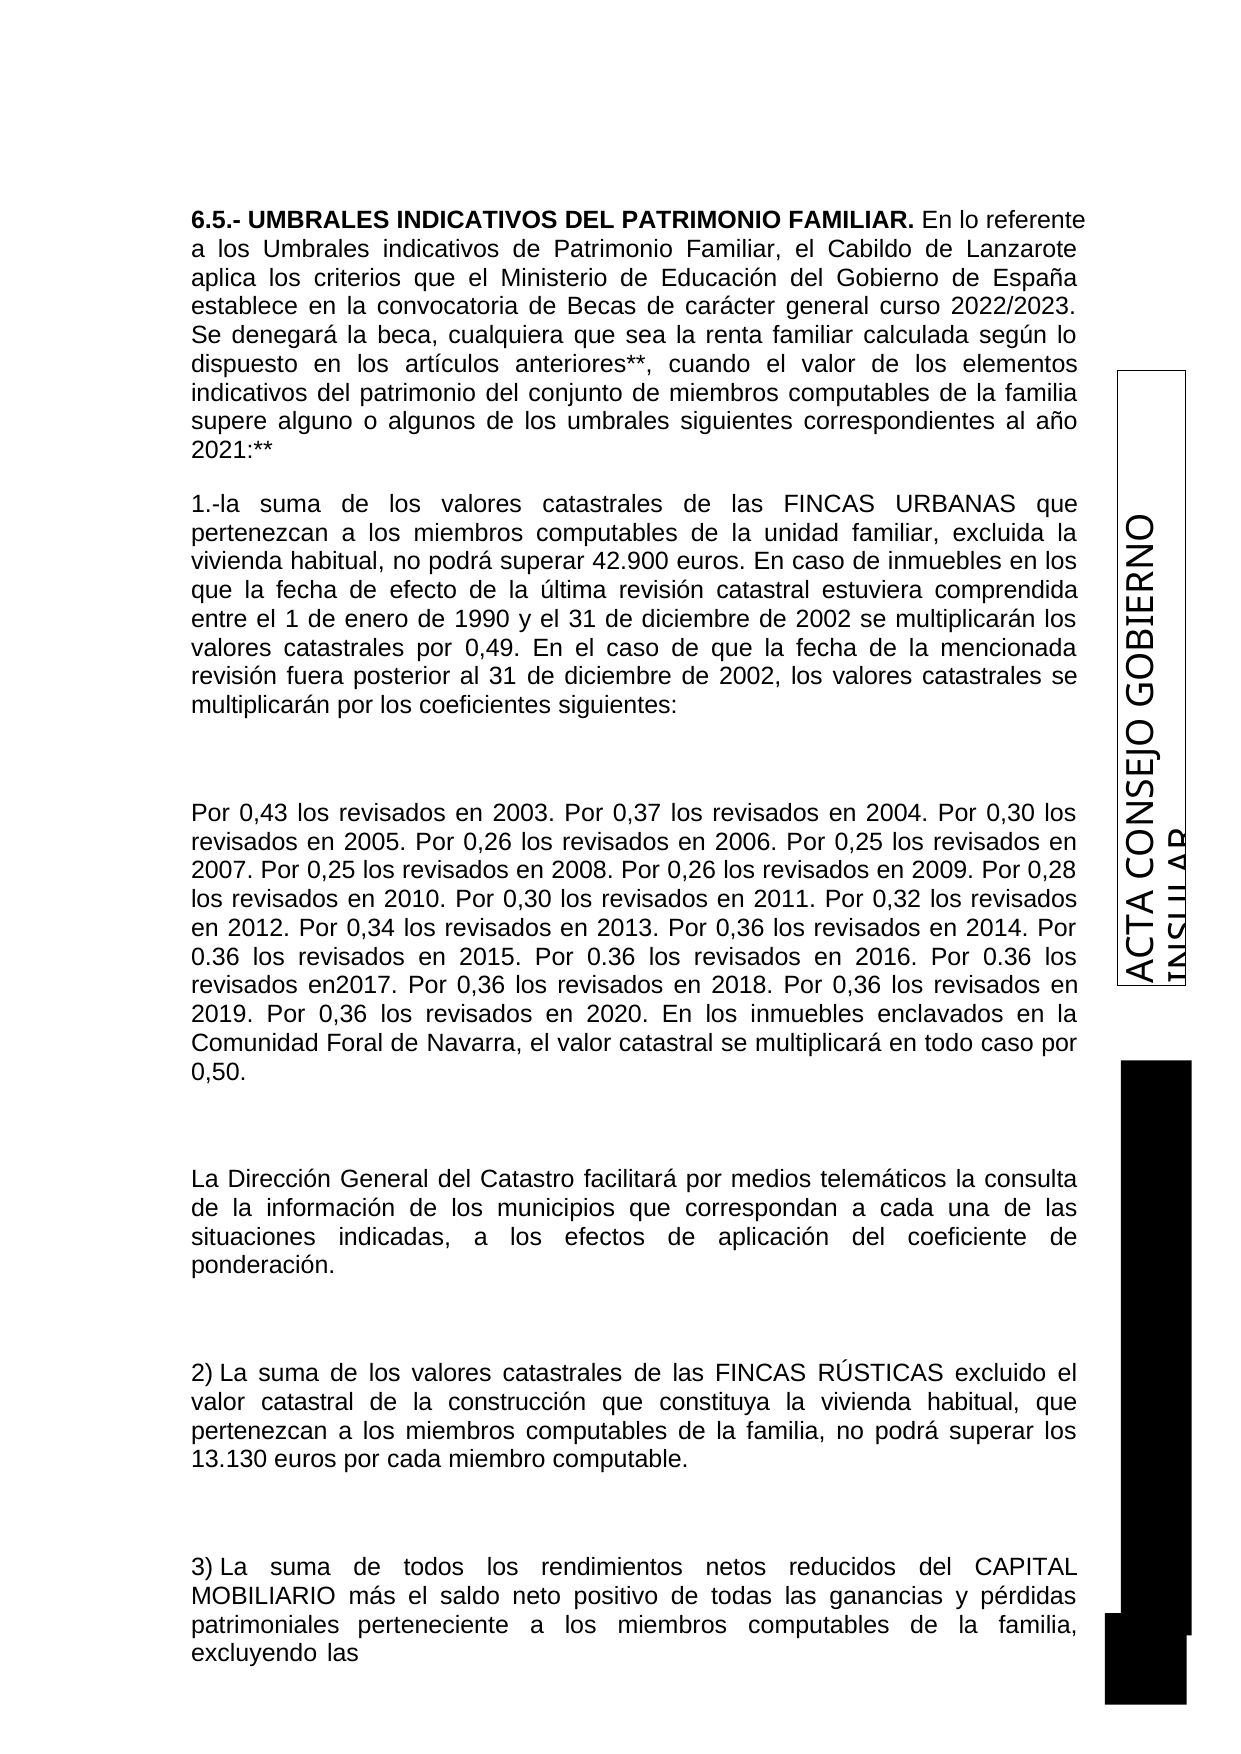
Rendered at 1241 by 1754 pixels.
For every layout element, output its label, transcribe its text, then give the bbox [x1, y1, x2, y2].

text ACTA CONSEJO GOBIERNO INSULAR [1118, 372, 1183, 985]
text Por 0,43 los revisados en 2003. Por 0,37 los revisados en 2004. Por 0,30 los revisados en 2005. Por 0,26 los revisados en 2006. Por 0,25 los revisados en 2007. Por 0,25 los revisados en 2008. Por 0,26 los revisados en 2009. Por 0,28 los revisados en 2010. Por 0,30 los revisados en 2011. Por 0,32 los revisados en 2012. Por 0,34 los revisados en 2013. Por 0,36 los revisados en 2014. Por 0.36 los revisados en 2015. Por 0.36 los revisados en 2016. Por 0.36 los revisados en2017. Por 0,36 los revisados en 2018. Por 0,36 los revisados en 2019. Por 0,36 los revisados en 2020. En los inmuebles enclavados en la Comunidad Foral de Navarra, el valor catastral se multiplicará en todo caso por 0,50. [191, 798, 1078, 1085]
text a los Umbrales indicativos de Patrimonio Familiar, el Cabildo de Lanzarote aplica los criterios que el Ministerio de Educación del Gobierno de España establece en la convocatoria de Becas de carácter general curso 2022/2023. Se denegará la beca, cualquiera que sea la renta familiar calculada según lo dispuesto en los artículos anteriores**, cuando el valor de los elementos indicativos del patrimonio del conjunto de miembros computables de la familia supere alguno o algunos de los umbrales siguientes correspondientes al año 2021:** [191, 234, 1078, 464]
list La suma de los valores catastrales de las FINCAS RÚSTICAS excluido el valor catastral de la construcción que constituya la vivienda habitual, que pertenezcan a los miembros computables de la familia, no podrá superar los 13.130 euros por cada miembro computable. [191, 1358, 1078, 1473]
text 1.-la suma de los valores catastrales de las FINCAS URBANAS que pertenezcan a los miembros computables de la unidad familiar, excluida la vivienda habitual, no podrá superar 42.900 euros. En caso de inmuebles en los que la fecha de efecto de la última revisión catastral estuviera comprendida entre el 1 de enero de 1990 y el 31 de diciembre de 2002 se multiplicarán los valores catastrales por 0,49. En el caso de que la fecha de la mencionada revisión fuera posterior al 31 de diciembre de 2002, los valores catastrales se multiplicarán por los coeficientes siguientes: [191, 489, 1078, 719]
list La suma de todos los rendimientos netos reducidos del CAPITAL MOBILIARIO más el saldo neto positivo de todas las ganancias y pérdidas patrimoniales perteneciente a los miembros computables de la familia, excluyendo las [191, 1552, 1078, 1667]
text La Dirección General del Catastro facilitará por medios telemáticos la consulta de la información de los municipios que correspondan a cada una de las situaciones indicadas, a los efectos de aplicación del coeficiente de ponderación. [191, 1164, 1078, 1279]
text 6.5.- UMBRALES INDICATIVOS DEL PATRIMONIO FAMILIAR. En lo referente [191, 205, 1090, 234]
